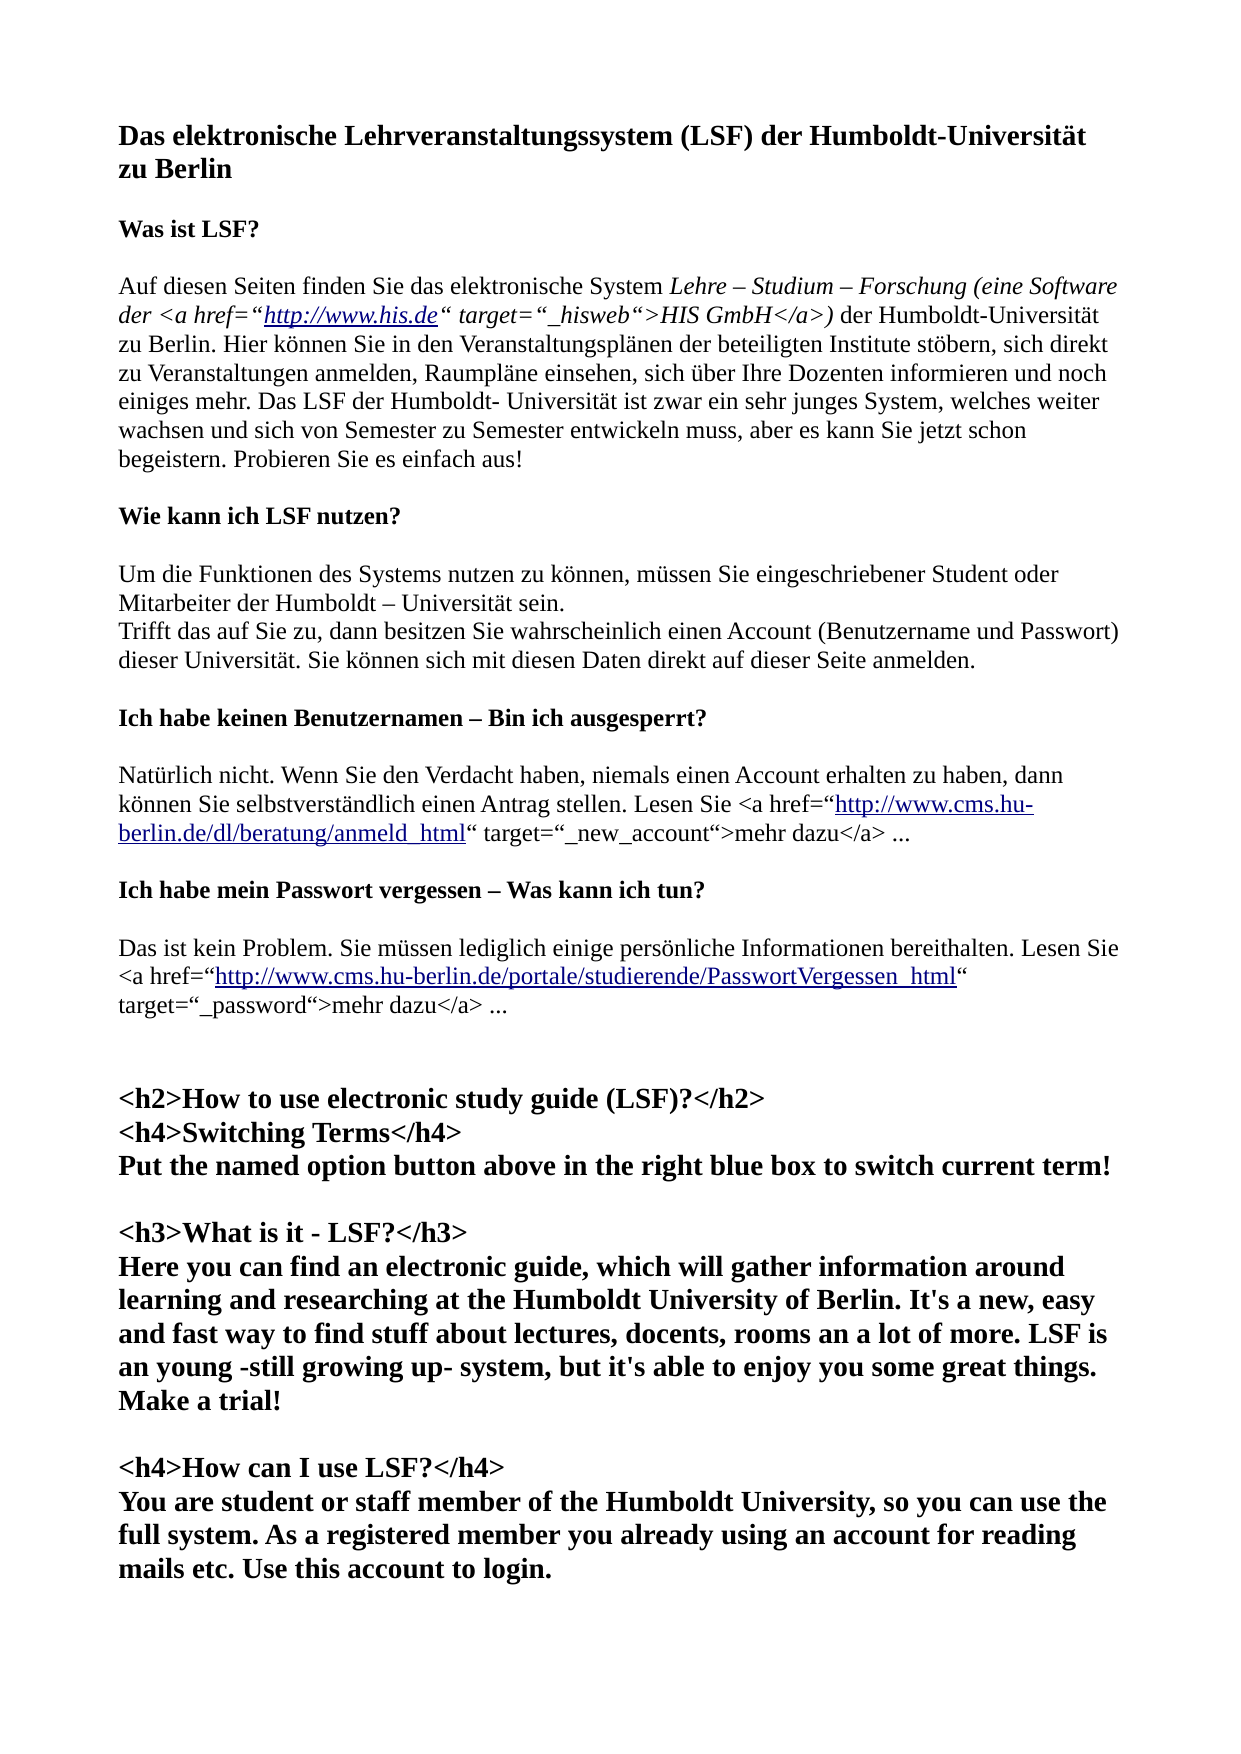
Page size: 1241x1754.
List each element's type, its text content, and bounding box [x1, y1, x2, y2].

text <h3>What is it - LSF?</h3> [118, 1215, 1122, 1249]
text Ich habe mein Passwort vergessen – Was kann ich tun? [118, 875, 1122, 904]
text Was ist LSF? [118, 214, 1122, 243]
text Das ist kein Problem. Sie müssen lediglich einige persönliche Informationen bereithalten. Lesen Sie <a href=“http://www.cms.hu-berlin.de/portale/studierende/PasswortVergessen_html“ target=“_password“>mehr dazu</a> ... [118, 933, 1122, 1019]
text You are student or staff member of the Humboldt University, so you can use the full system. As a registered member you already using an account for reading mails etc. Use this account to login. [118, 1484, 1122, 1584]
text <h2>How to use electronic study guide (LSF)?</h2> [118, 1081, 1122, 1115]
text Das elektronische Lehrveranstaltungssystem (LSF) der Humboldt-Universität zu Berlin [118, 118, 1122, 185]
text Um die Funktionen des Systems nutzen zu können, müssen Sie eingeschriebener Student oder Mitarbeiter der Humboldt – Universität sein. [118, 559, 1122, 616]
text Put the named option button above in the right blue box to switch current term! [118, 1148, 1122, 1182]
text Natürlich nicht. Wenn Sie den Verdacht haben, niemals einen Account erhalten zu haben, dann können Sie selbstverständlich einen Antrag stellen. Lesen Sie <a href=“http://www.cms.hu-berlin.de/dl/beratung/anmeld_html“ target=“_new_account“>mehr dazu</a> ... [118, 760, 1122, 846]
text Here you can find an electronic guide, which will gather information around learning and researching at the Humboldt University of Berlin. It's a new, easy and fast way to find stuff about lectures, docents, rooms an a lot of more. LSF is an young -still growing up- system, but it's able to enjoy you some great things. Make a trial! [118, 1249, 1122, 1417]
text Trifft das auf Sie zu, dann besitzen Sie wahrscheinlich einen Account (Benutzername und Passwort) dieser Universität. Sie können sich mit diesen Daten direkt auf dieser Seite anmelden. [118, 616, 1122, 674]
text Ich habe keinen Benutzernamen – Bin ich ausgesperrt? [118, 703, 1122, 731]
text <h4>How can I use LSF?</h4> [118, 1450, 1122, 1484]
text <h4>Switching Terms</h4> [118, 1115, 1122, 1148]
text Wie kann ich LSF nutzen? [118, 501, 1122, 530]
text Auf diesen Seiten finden Sie das elektronische System Lehre – Studium – Forschung (eine Software der <a href=“http://www.his.de“ target=“_hisweb“>HIS GmbH</a>) der Humboldt-Universität zu Berlin. Hier können Sie in den Veranstaltungsplänen der beteiligten Institute stöbern, sich direkt zu Veranstaltungen anmelden, Raumpläne einsehen, sich über Ihre Dozenten informieren und noch einiges mehr. Das LSF der Humboldt- Universität ist zwar ein sehr junges System, welches weiter wachsen und sich von Semester zu Semester entwickeln muss, aber es kann Sie jetzt schon begeistern. Probieren Sie es einfach aus! [118, 271, 1122, 473]
